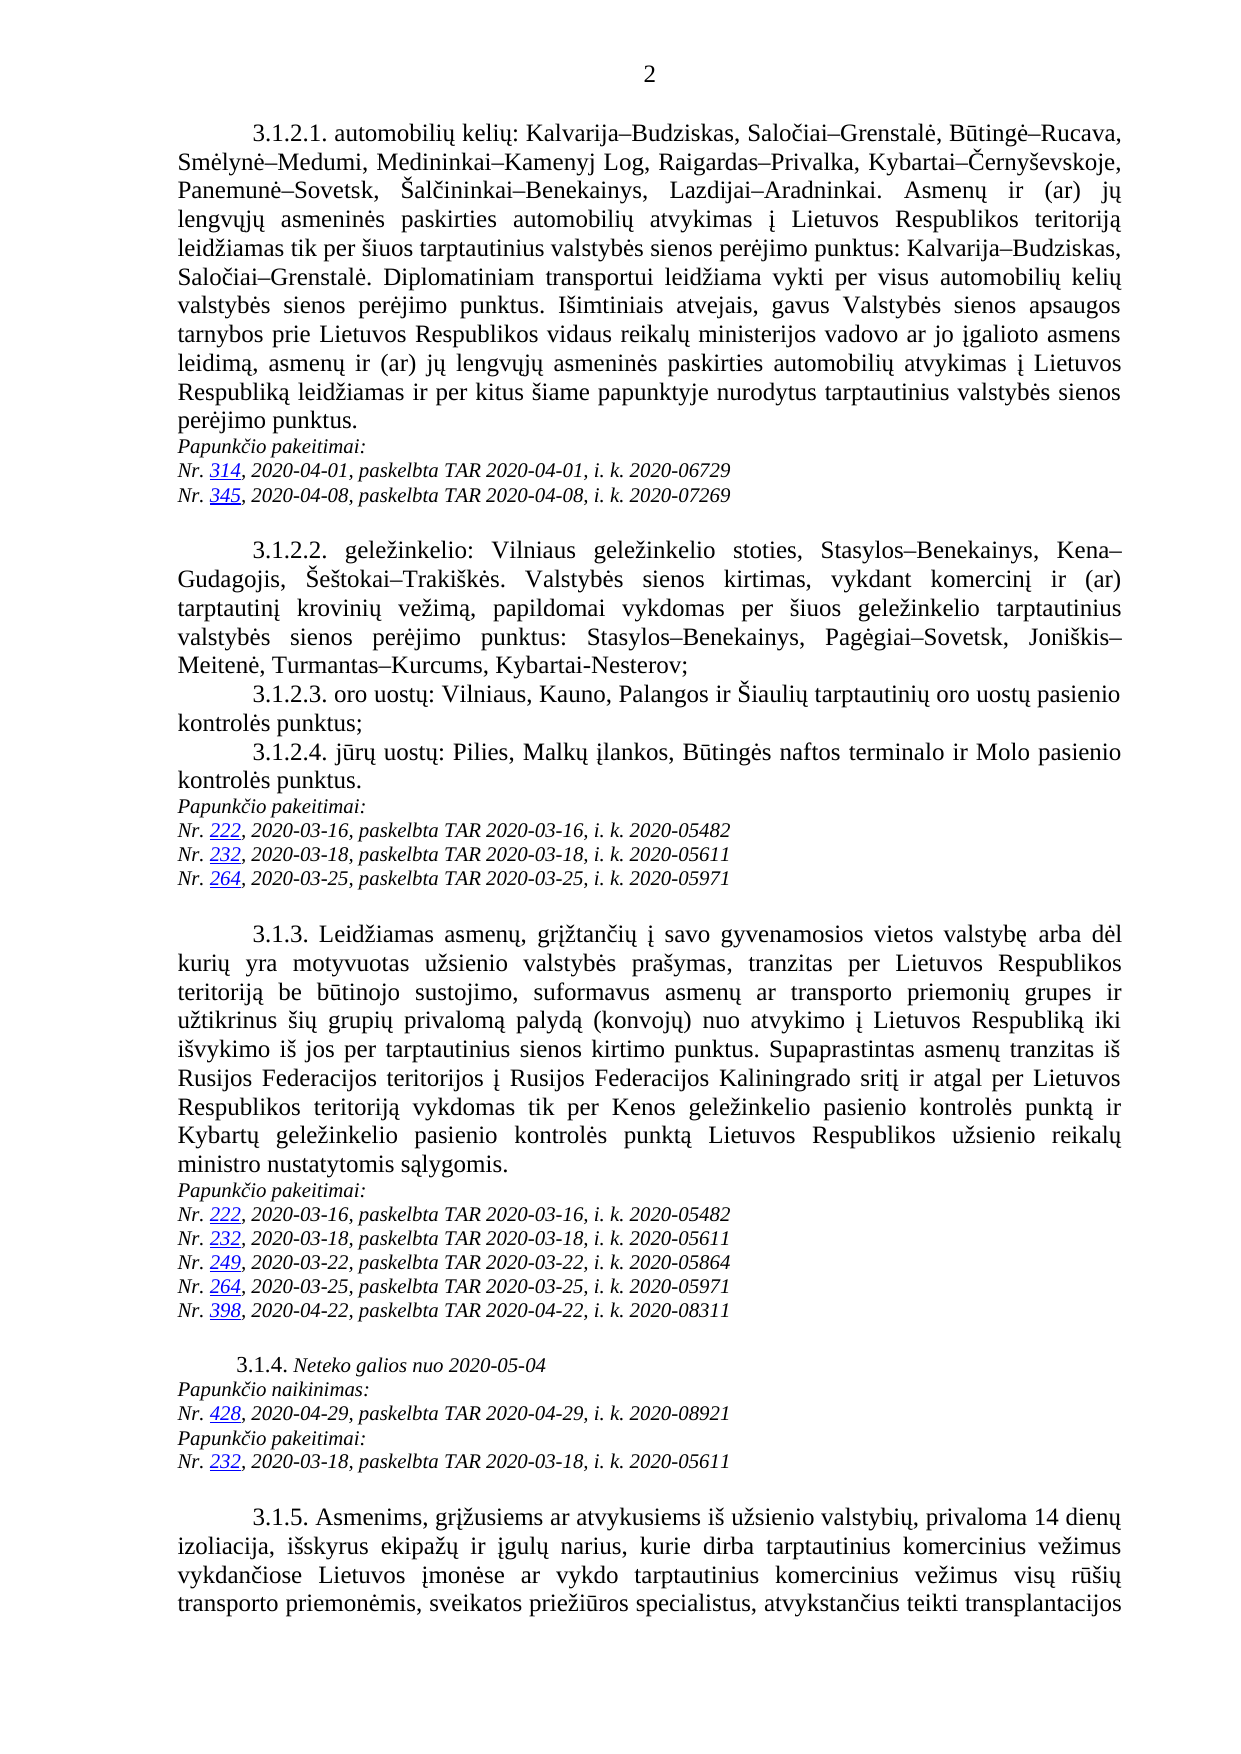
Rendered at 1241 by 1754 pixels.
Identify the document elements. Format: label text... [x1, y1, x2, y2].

text 3.1.4. Neteko galios nuo 2020-05-04 [177, 1351, 1122, 1377]
text Papunkčio pakeitimai: [177, 794, 1122, 818]
text Nr. 428, 2020-04-29, paskelbta TAR 2020-04-29, i. k. 2020-08921 [177, 1401, 1122, 1425]
text Nr. 222, 2020-03-16, paskelbta TAR 2020-03-16, i. k. 2020-05482 [177, 1202, 1122, 1226]
text Papunkčio pakeitimai: [177, 434, 1122, 458]
text Papunkčio pakeitimai: [177, 1178, 1122, 1202]
text Papunkčio naikinimas: [177, 1377, 1122, 1401]
text Nr. 232, 2020-03-18, paskelbta TAR 2020-03-18, i. k. 2020-05611 [177, 1226, 1122, 1250]
text Nr. 314, 2020-04-01, paskelbta TAR 2020-04-01, i. k. 2020-06729 [177, 458, 1122, 482]
text Nr. 398, 2020-04-22, paskelbta TAR 2020-04-22, i. k. 2020-08311 [177, 1298, 1122, 1322]
text Papunkčio pakeitimai: [177, 1425, 1122, 1449]
text Nr. 345, 2020-04-08, paskelbta TAR 2020-04-08, i. k. 2020-07269 [177, 482, 1122, 507]
text Nr. 264, 2020-03-25, paskelbta TAR 2020-03-25, i. k. 2020-05971 [177, 1274, 1122, 1298]
text Nr. 249, 2020-03-22, paskelbta TAR 2020-03-22, i. k. 2020-05864 [177, 1250, 1122, 1274]
text 3.1.2.3. oro uostų: Vilniaus, Kauno, Palangos ir Šiaulių tarptautinių oro uostų pasienio kontrolės punktus; [177, 679, 1122, 737]
text 3.1.2.4. jūrų uostų: Pilies, Malkų įlankos, Būtingės naftos terminalo ir Molo pasienio kontrolės punktus. [177, 737, 1122, 794]
text Nr. 232, 2020-03-18, paskelbta TAR 2020-03-18, i. k. 2020-05611 [177, 842, 1122, 866]
text Nr. 264, 2020-03-25, paskelbta TAR 2020-03-25, i. k. 2020-05971 [177, 866, 1122, 890]
text Nr. 222, 2020-03-16, paskelbta TAR 2020-03-16, i. k. 2020-05482 [177, 818, 1122, 842]
text 3.1.5. Asmenims, grįžusiems ar atvykusiems iš užsienio valstybių, privaloma 14 dienų izoliacija, išskyrus ekipažų ir įgulų narius, kurie dirba tarptautinius komercinius vežimus vykdančiose Lietuvos įmonėse ar vykdo tarptautinius komercinius vežimus visų rūšių transporto priemonėmis, sveikatos priežiūros specialistus, atvykstančius teikti transplantacijos [177, 1502, 1122, 1617]
text 3.1.3. Leidžiamas asmenų, grįžtančių į savo gyvenamosios vietos valstybę arba dėl kurių yra motyvuotas užsienio valstybės prašymas, tranzitas per Lietuvos Respublikos teritoriją be būtinojo sustojimo, suformavus asmenų ar transporto priemonių grupes ir užtikrinus šių grupių privalomą palydą (konvojų) nuo atvykimo į Lietuvos Respubliką iki išvykimo iš jos per tarptautinius sienos kirtimo punktus. Supaprastintas asmenų tranzitas iš Rusijos Federacijos teritorijos į Rusijos Federacijos Kaliningrado sritį ir atgal per Lietuvos Respublikos teritoriją vykdomas tik per Kenos geležinkelio pasienio kontrolės punktą ir Kybartų geležinkelio pasienio kontrolės punktą Lietuvos Respublikos užsienio reikalų ministro nustatytomis sąlygomis. [177, 919, 1122, 1178]
text 3.1.2.2. geležinkelio: Vilniaus geležinkelio stoties, Stasylos–Benekainys, Kena–Gudagojis, Šeštokai–Trakiškės. Valstybės sienos kirtimas, vykdant komercinį ir (ar) tarptautinį krovinių vežimą, papildomai vykdomas per šiuos geležinkelio tarptautinius valstybės sienos perėjimo punktus: Stasylos–Benekainys, Pagėgiai–Sovetsk, Joniškis–Meitenė, Turmantas–Kurcums, Kybartai-Nesterov; [177, 535, 1122, 679]
text Nr. 232, 2020-03-18, paskelbta TAR 2020-03-18, i. k. 2020-05611 [177, 1449, 1122, 1473]
text 3.1.2.1. automobilių kelių: Kalvarija–Budziskas, Saločiai–Grenstalė, Būtingė–Rucava, Smėlynė–Medumi, Medininkai–Kamenyj Log, Raigardas–Privalka, Kybartai–Černyševskoje, Panemunė–Sovetsk, Šalčininkai–Benekainys, Lazdijai–Aradninkai. Asmenų ir (ar) jų lengvųjų asmeninės paskirties automobilių atvykimas į Lietuvos Respublikos teritoriją leidžiamas tik per šiuos tarptautinius valstybės sienos perėjimo punktus: Kalvarija–Budziskas, Saločiai–Grenstalė. Diplomatiniam transportui leidžiama vykti per visus automobilių kelių valstybės sienos perėjimo punktus. Išimtiniais atvejais, gavus Valstybės sienos apsaugos tarnybos prie Lietuvos Respublikos vidaus reikalų ministerijos vadovo ar jo įgalioto asmens leidimą, asmenų ir (ar) jų lengvųjų asmeninės paskirties automobilių atvykimas į Lietuvos Respubliką leidžiamas ir per kitus šiame papunktyje nurodytus tarptautinius valstybės sienos perėjimo punktus. [177, 118, 1122, 434]
